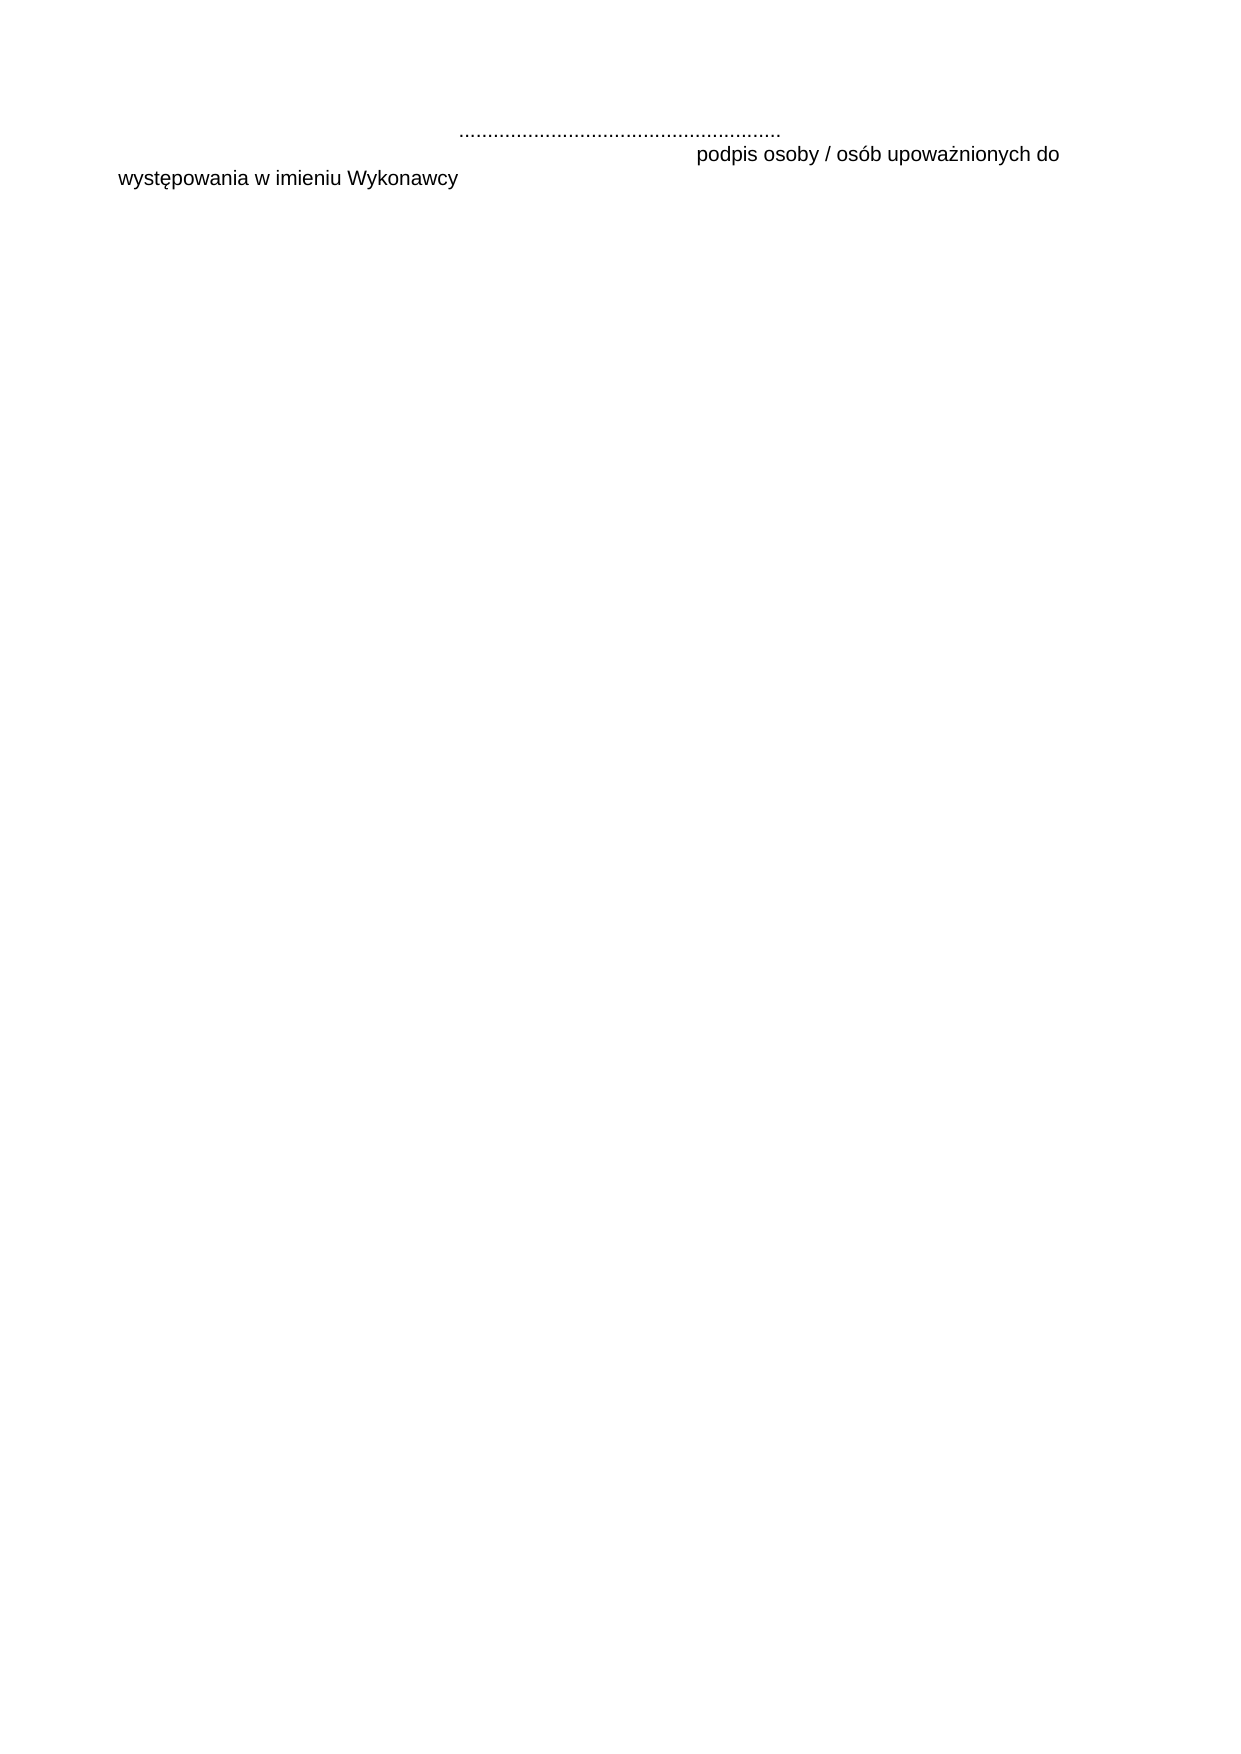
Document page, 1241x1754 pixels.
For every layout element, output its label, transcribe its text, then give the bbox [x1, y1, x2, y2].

text występowania w imieniu Wykonawcy [118, 166, 1122, 190]
text podpis osoby / osób upoważnionych do [561, 142, 1122, 166]
text ........................................................ [118, 118, 1122, 142]
